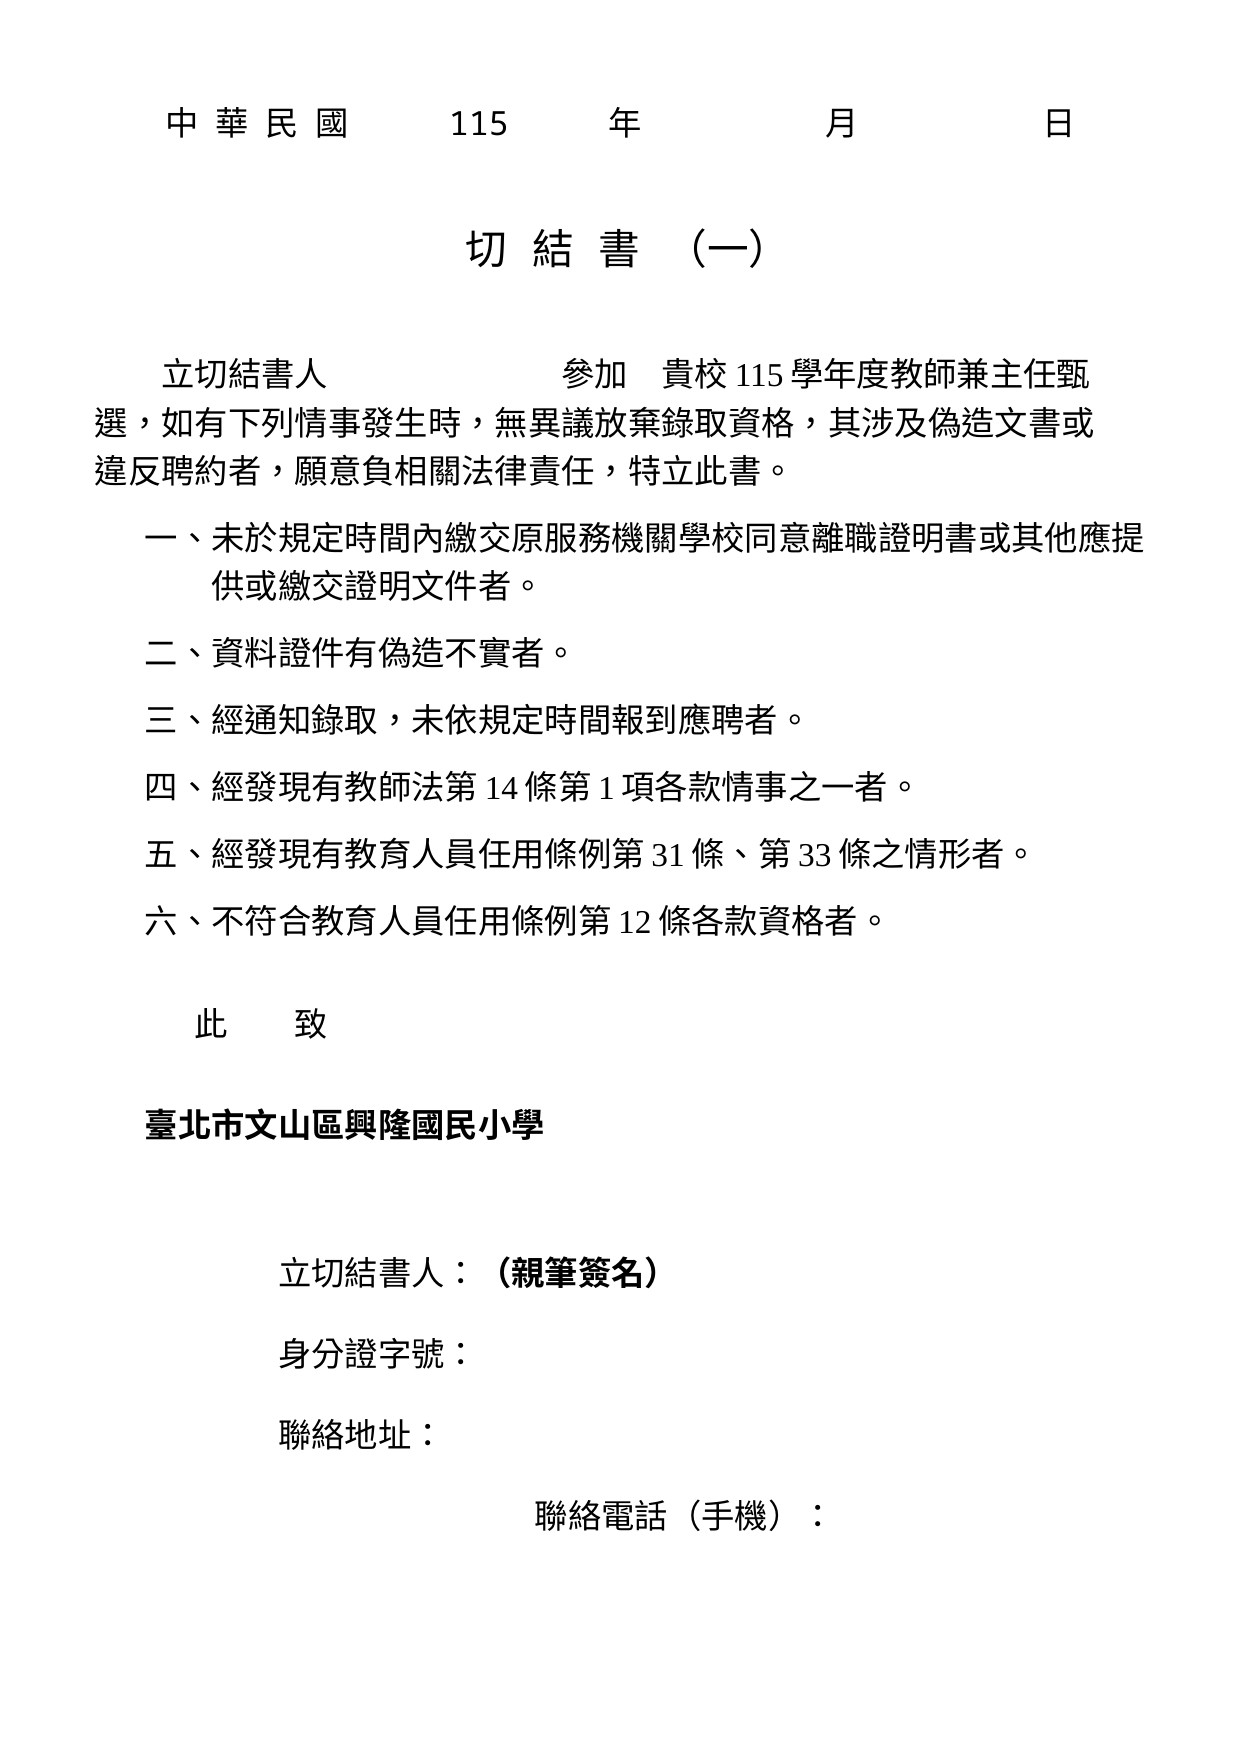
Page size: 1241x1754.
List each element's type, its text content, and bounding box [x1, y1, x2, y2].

text 三、經通知錄取，未依規定時間報到應聘者。 [144, 694, 1146, 742]
text 臺北市文山區興隆國民小學 [144, 1099, 1096, 1147]
text 立切結書人 參加 貴校115學年度教師兼主任甄選，如有下列情事發生時，無異議放棄錄取資格，其涉及偽造文書或違反聘約者，願意負相關法律責任，特立此書。 [94, 348, 1096, 493]
text 二、資料證件有偽造不實者。 [144, 627, 1146, 675]
text 身分證字號： [94, 1310, 1146, 1372]
text 此 致 [194, 981, 1146, 1043]
text 聯絡地址： [94, 1391, 1146, 1454]
text 切結書（一） [144, 204, 1146, 267]
text 中 華 民 國 115 年 月 日 [94, 79, 1146, 142]
text 立切結書人：（親筆簽名） [94, 1229, 1146, 1291]
text 聯絡電話（手機）： [94, 1472, 1146, 1535]
text 四、經發現有教師法第14條第1項各款情事之一者。 [144, 761, 1146, 809]
text 一、未於規定時間內繳交原服務機關學校同意離職證明書或其他應提供或繳交證明文件者。 [144, 512, 1146, 608]
text 五、經發現有教育人員任用條例第31條、第33條之情形者。 [144, 828, 1146, 876]
text 六、不符合教育人員任用條例第12條各款資格者。 [144, 895, 1146, 943]
